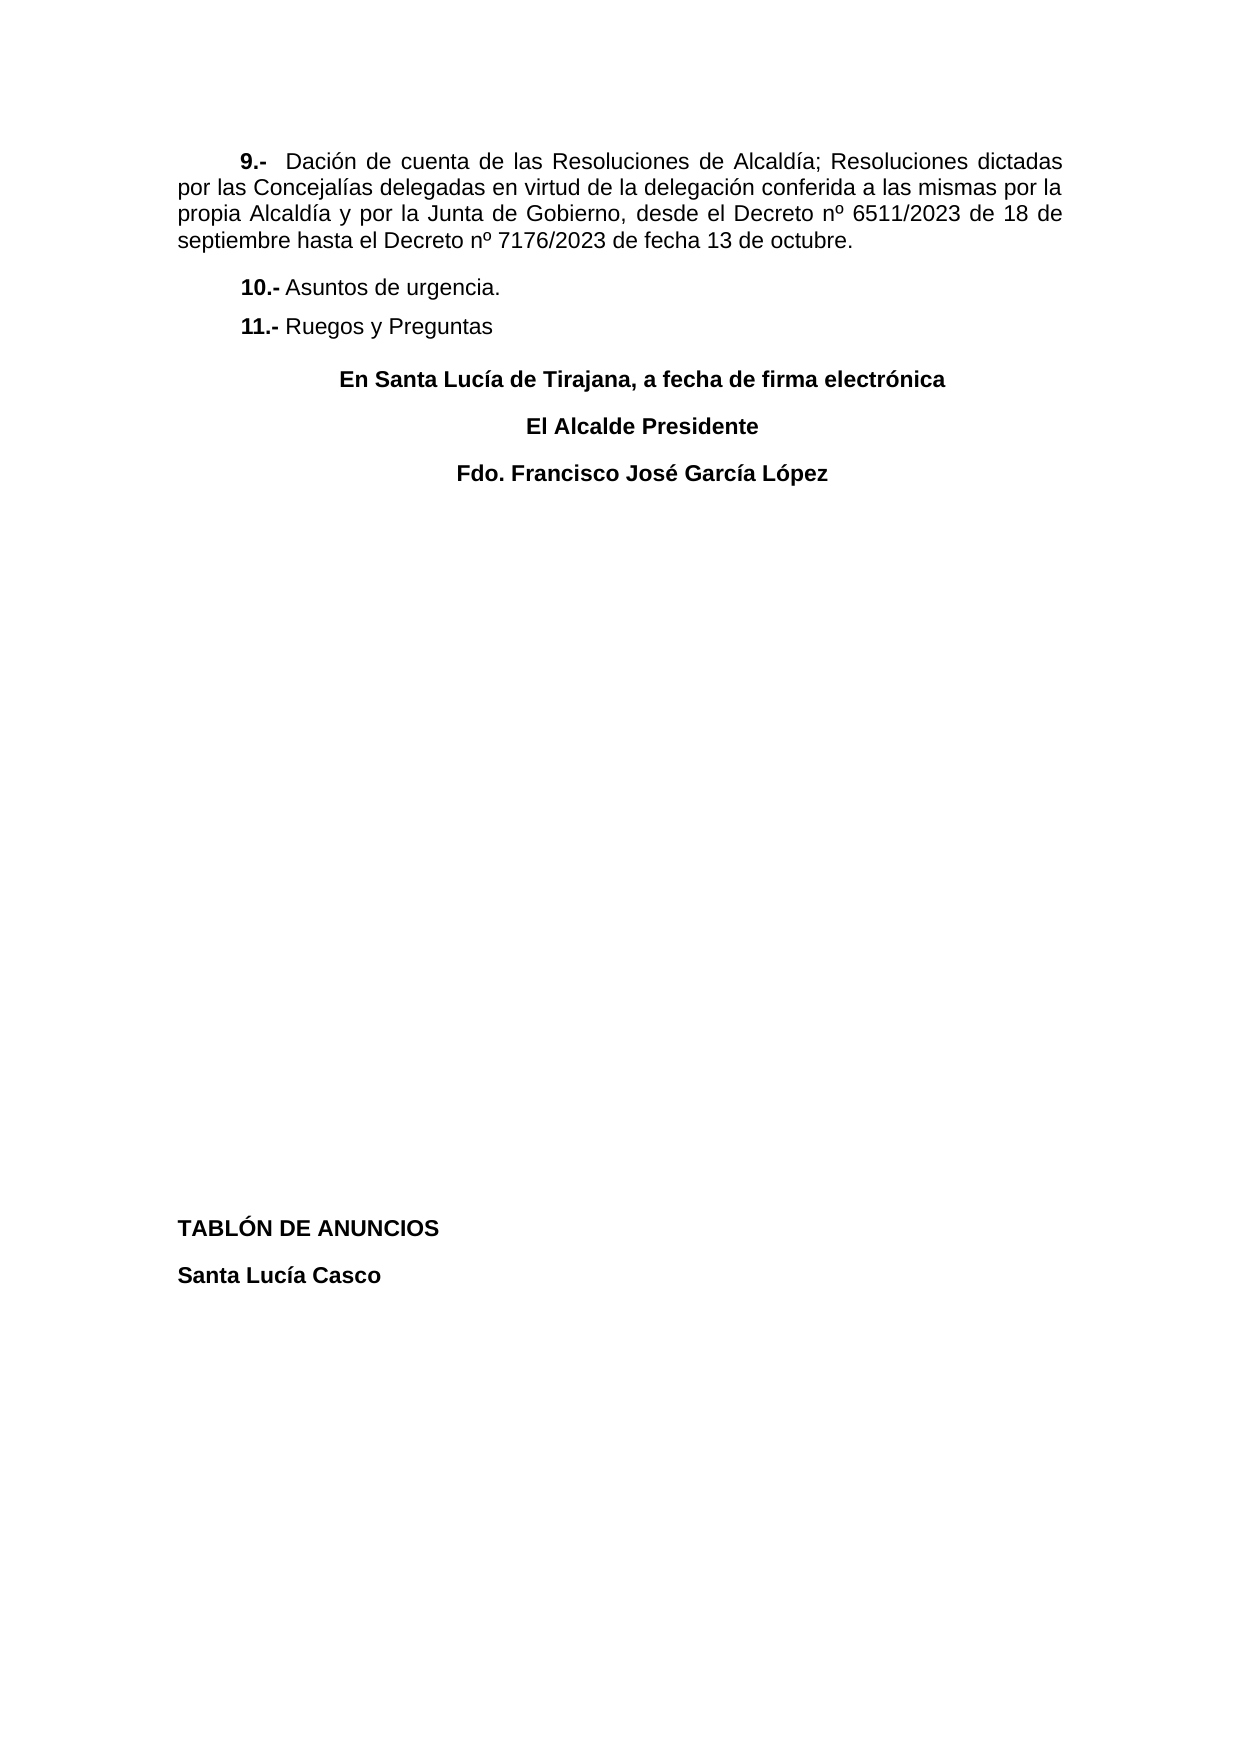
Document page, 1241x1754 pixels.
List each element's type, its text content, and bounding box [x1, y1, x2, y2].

text 9.- Dación de cuenta de las Resoluciones de Alcaldía; Resoluciones dictadas por las Concejalías delegadas en virtud de la delegación conferida a las mismas por la propia Alcaldía y por la Junta de Gobierno, desde el Decreto nº 6511/2023 de 18 de septiembre hasta el Decreto nº 7176/2023 de fecha 13 de octubre. [177, 148, 1063, 253]
text El Alcalde Presidente [177, 413, 1063, 439]
text En Santa Lucía de Tirajana, a fecha de firma electrónica [177, 366, 1063, 392]
text Santa Lucía Casco [177, 1262, 1063, 1288]
text Fdo. Francisco José García López [177, 460, 1063, 486]
text TABLÓN DE ANUNCIOS [177, 1215, 1063, 1241]
text 11.- Ruegos y Preguntas [177, 313, 1063, 339]
text 10.- Asuntos de urgencia. [177, 274, 1063, 300]
